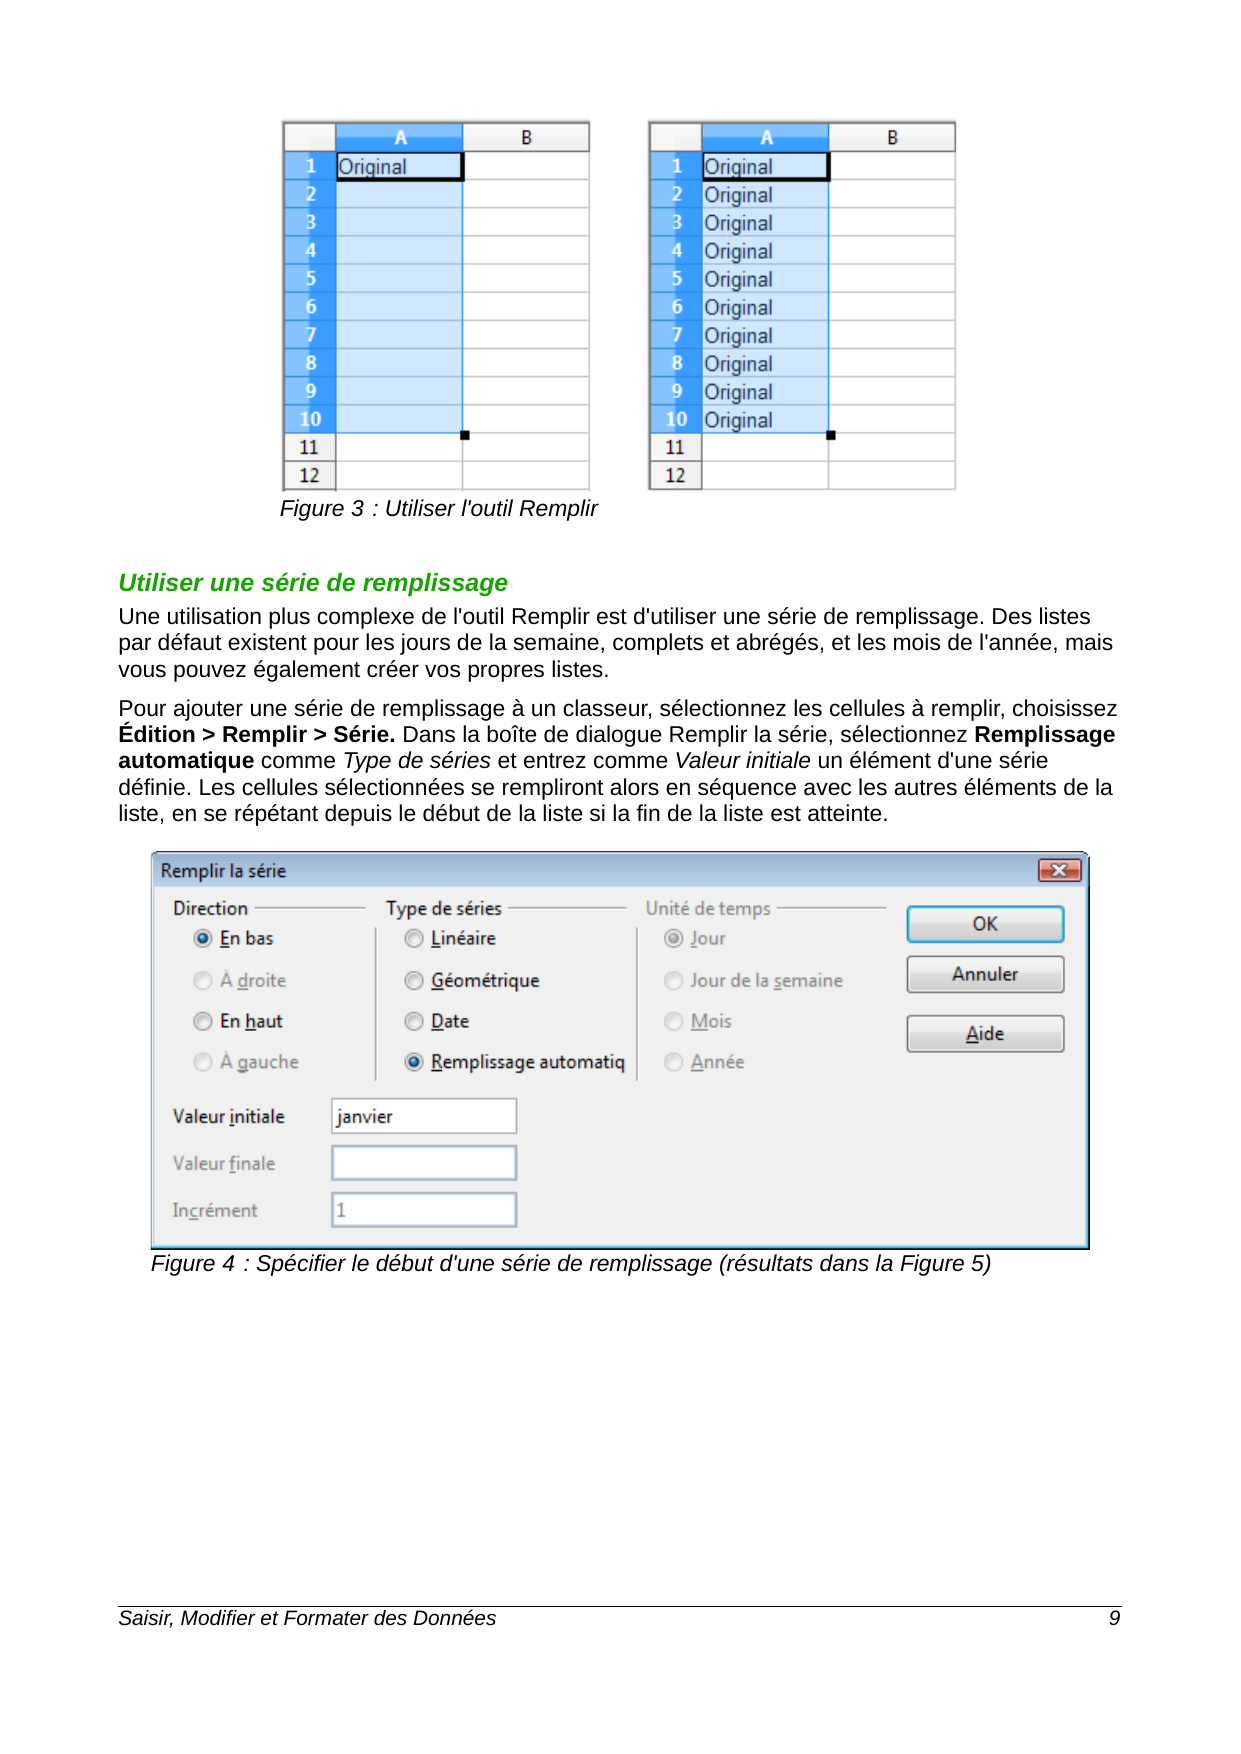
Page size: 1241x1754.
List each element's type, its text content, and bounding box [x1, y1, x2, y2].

picture [150, 851, 1090, 1250]
text Figure 4 : Spécifier le début d'une série de remplissage (résultats dans la Figure 5) [151, 1250, 1090, 1276]
picture [279, 118, 961, 495]
text Figure 3 : Utiliser l'outil Remplir [279, 495, 961, 521]
text Pour ajouter une série de remplissage à un classeur, sélectionnez les cellules à remplir, choisissez Édition > Remplir > Série. Dans la boîte de dialogue Remplir la série, sélectionnez Remplissage automatique comme Type de séries et entrez comme Valeur initiale un élément d'une série définie. Les cellules sélectionnées se rempliront alors en séquence avec les autres éléments de la liste, en se répétant depuis le début de la liste si la fin de la liste est atteinte. [118, 694, 1122, 826]
subtitle Utiliser une série de remplissage [118, 568, 1122, 597]
text Une utilisation plus complexe de l'outil Remplir est d'utiliser une série de remplissage. Des listes par défaut existent pour les jours de la semaine, complets et abrégés, et les mois de l'année, mais vous pouvez également créer vos propres listes. [118, 603, 1122, 682]
